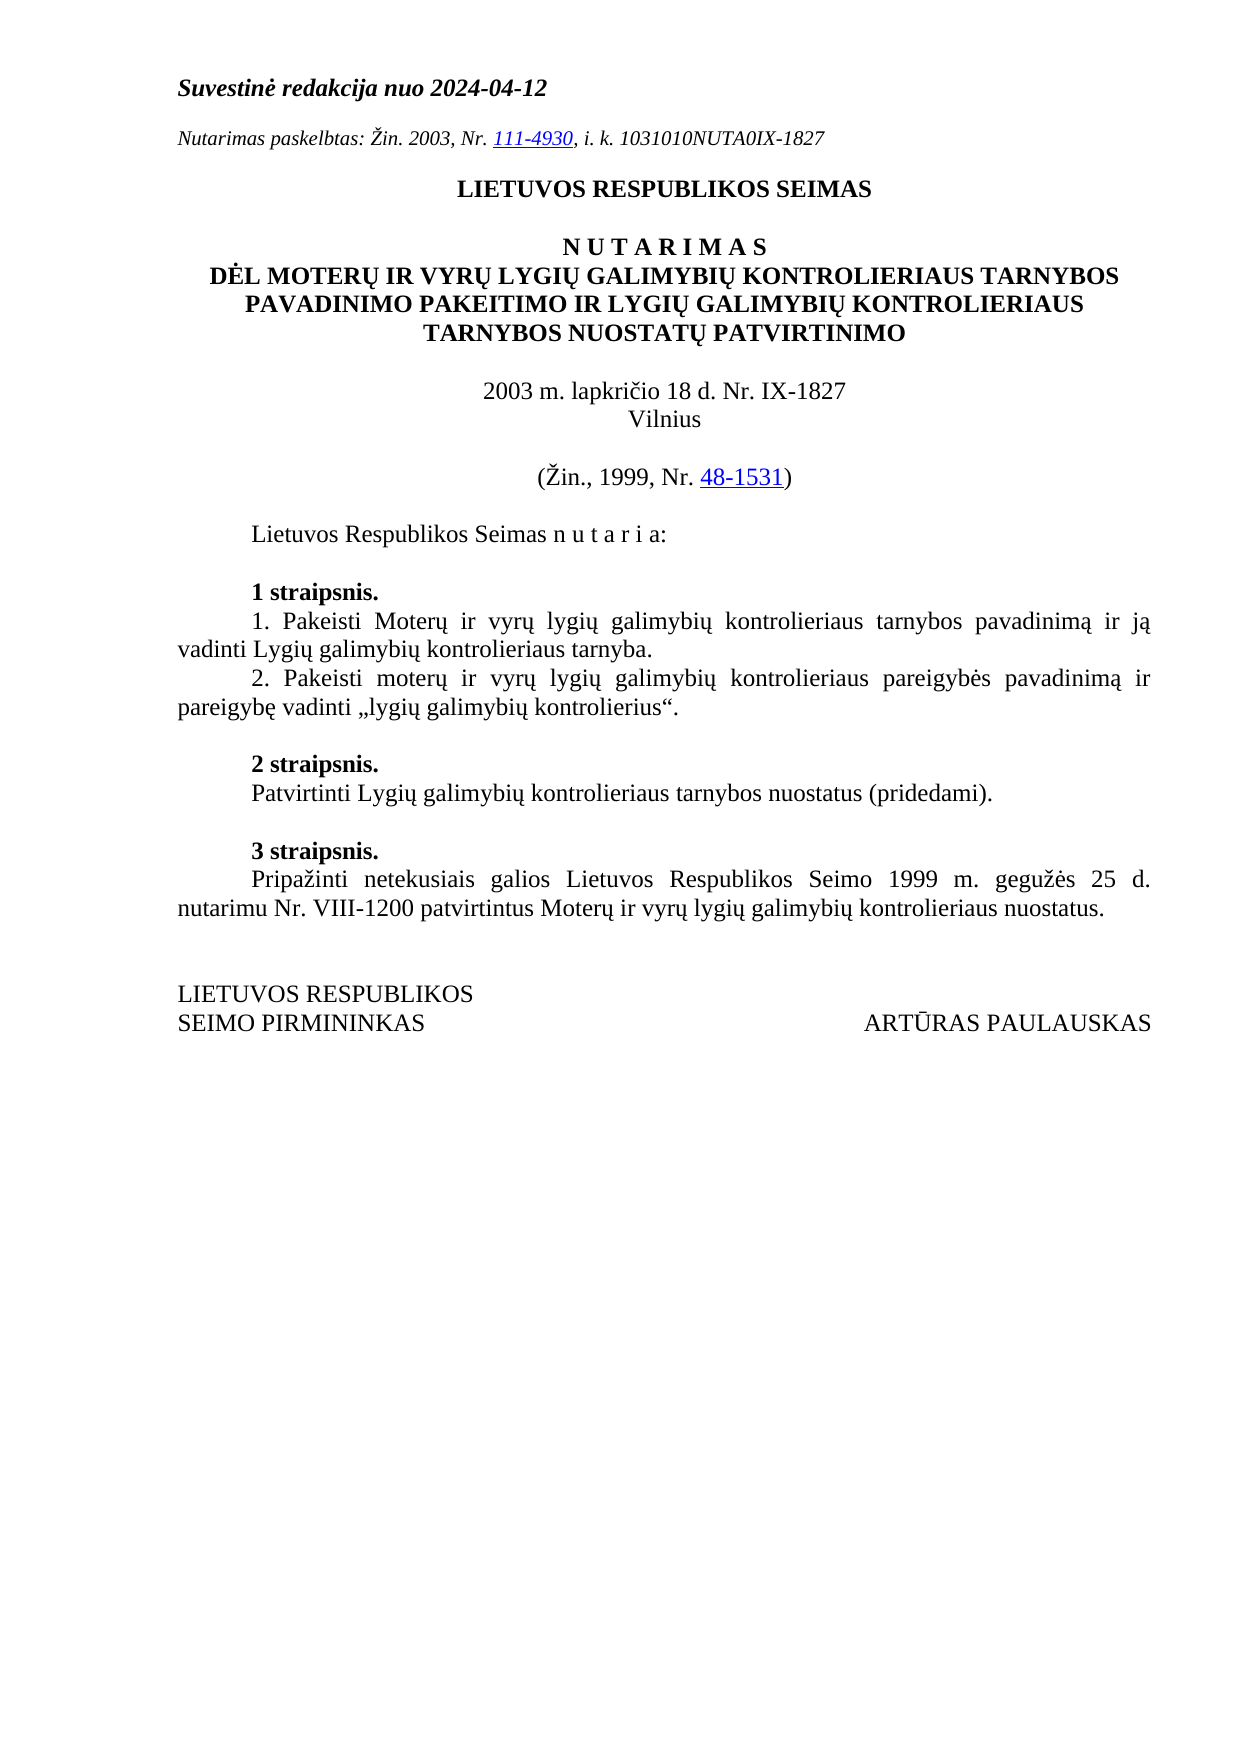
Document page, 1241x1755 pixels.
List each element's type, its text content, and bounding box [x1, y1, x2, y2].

text 2 straipsnis. [177, 749, 1152, 778]
text Suvestinė redakcija nuo 2024-04-12 [177, 73, 1152, 102]
text 1. Pakeisti Moterų ir vyrų lygių galimybių kontrolieriaus tarnybos pavadinimą ir ją vadinti Lygių galimybių kontrolieriaus tarnyba. [177, 606, 1152, 663]
text 2003 m. lapkričio 18 d. Nr. IX-1827 [177, 376, 1152, 404]
text Pripažinti netekusiais galios Lietuvos Respublikos Seimo 1999 m. gegužės 25 d. nutarimu Nr. VIII-1200 patvirtintus Moterų ir vyrų lygių galimybių kontrolieriaus nuostatus. [177, 864, 1152, 922]
text (Žin., 1999, Nr. 48-1531) [177, 462, 1152, 491]
text DĖL MOTERŲ IR VYRŲ LYGIŲ GALIMYBIŲ KONTROLIERIAUS TARNYBOS PAVADINIMO PAKEITIMO IR LYGIŲ GALIMYBIŲ KONTROLIERIAUS TARNYBOS NUOSTATŲ PATVIRTINIMO [177, 261, 1152, 347]
text N U T A R I M A S [177, 232, 1152, 261]
text 2. Pakeisti moterų ir vyrų lygių galimybių kontrolieriaus pareigybės pavadinimą ir pareigybę vadinti „lygių galimybių kontrolierius“. [177, 663, 1152, 721]
text Nutarimas paskelbtas: Žin. 2003, Nr. 111-4930, i. k. 1031010NUTA0IX-1827 [177, 126, 1152, 150]
text SEIMO PIRMININKAS ARTŪRAS PAULAUSKAS [177, 1008, 1152, 1037]
text Lietuvos Respublikos Seimas nutaria: [177, 519, 1137, 548]
text LIETUVOS RESPUBLIKOS [177, 979, 1152, 1008]
text 3 straipsnis. [177, 836, 1152, 864]
text LIETUVOS RESPUBLIKOS SEIMAS [177, 174, 1152, 203]
text Patvirtinti Lygių galimybių kontrolieriaus tarnybos nuostatus (pridedami). [177, 778, 1152, 807]
text 1 straipsnis. [177, 577, 1152, 606]
text Vilnius [177, 404, 1152, 433]
